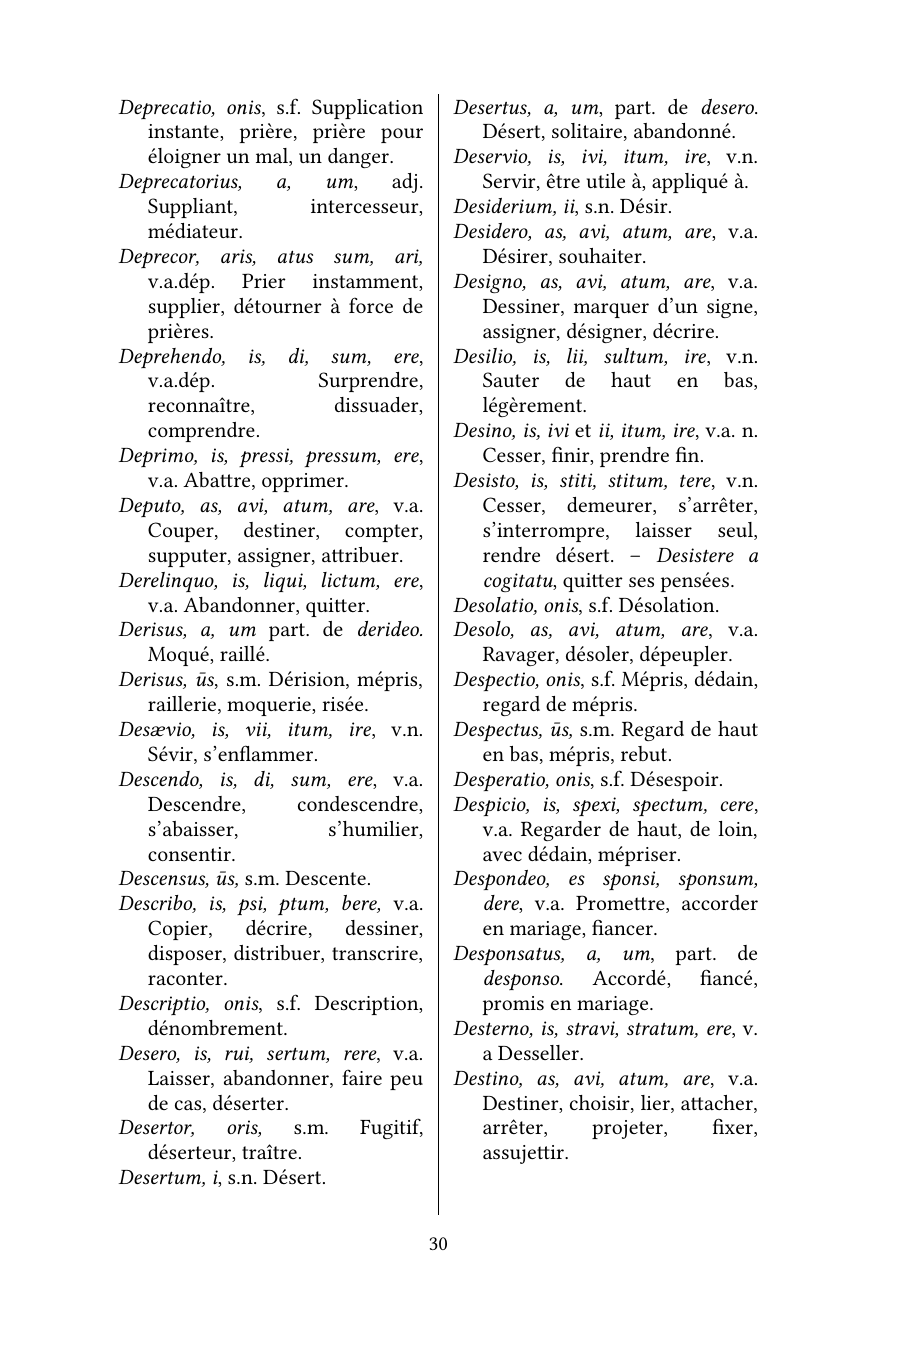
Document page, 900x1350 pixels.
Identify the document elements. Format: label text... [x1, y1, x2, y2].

text Despectio, onis, s.f. Mépris, dédain, regard de mépris. [453, 667, 758, 717]
text Desertus, a, um, part. de desero. Désert, solitaire, abandonné. [453, 94, 758, 144]
text Deprecatorius, a, um, adj. Suppliant, intercesseur, médiateur. [118, 169, 423, 244]
text Desino, is, ivi et ii, itum, ire, v.a. n. Cesser, finir, prendre fin. [453, 418, 758, 468]
text Descensus, ūs, s.m. Descente. [118, 866, 423, 891]
text Describo, is, psi, ptum, bere, v.a. Copier, décrire, dessiner, disposer, distribuer, transcrire, raconter. [118, 891, 423, 991]
text Deprehendo, is, di, sum, ere, v.a.dép. Surprendre, reconnaître, dissuader, comprendre. [118, 343, 423, 443]
text Desiderium, ii, s.n. Désir. [453, 194, 758, 219]
text Desidero, as, avi, atum, are, v.a. Désirer, souhaiter. [453, 219, 758, 269]
text Desertor, oris, s.m. Fugitif, déserteur, traître. [118, 1115, 423, 1165]
text Derisus, ūs, s.m. Dérision, mépris, raillerie, moquerie, risée. [118, 667, 423, 717]
text Deservio, is, ivi, itum, ire, v.n. Servir, être utile à, appliqué à. [453, 144, 758, 194]
text Derisus, a, um part. de derideo. Moqué, raillé. [118, 617, 423, 667]
text Destino, as, avi, atum, are, v.a. Destiner, choisir, lier, attacher, arrêter, projeter, fixer, assujettir. [453, 1065, 758, 1165]
text Desertum, i, s.n. Désert. [118, 1165, 423, 1190]
text Deprecatio, onis, s.f. Supplication instante, prière, prière pour éloigner un mal, un danger. [118, 94, 423, 169]
text Desisto, is, stiti, stitum, tere, v.n. Cesser, demeurer, s’arrêter, s’interrompre, laisser seul, rendre désert. – Desistere a cogitatu, quitter ses pensées. [453, 468, 758, 592]
text Despondeo, es sponsi, sponsum, dere, v.a. Promettre, accorder en mariage, fiancer. [453, 866, 758, 941]
text Desero, is, rui, sertum, rere, v.a. Laisser, abandonner, faire peu de cas, déserter. [118, 1041, 423, 1115]
text Despicio, is, spexi, spectum, cere, v.a. Regarder de haut, de loin, avec dédain, mépriser. [453, 792, 758, 866]
text Designo, as, avi, atum, are, v.a. Dessiner, marquer d’un signe, assigner, désigner, décrire. [453, 269, 758, 343]
text Desævio, is, vii, itum, ire, v.n. Sévir, s’enflammer. [118, 717, 423, 767]
text Desilio, is, lii, sultum, ire, v.n. Sauter de haut en bas, légèrement. [453, 343, 758, 418]
text Deprecor, aris, atus sum, ari, v.a.dép. Prier instamment, supplier, détourner à force de prières. [118, 244, 423, 343]
text Deputo, as, avi, atum, are, v.a. Couper, destiner, compter, supputer, assigner, attribuer. [118, 493, 423, 567]
text Desolatio, onis, s.f. Désolation. [453, 592, 758, 617]
text Deprimo, is, pressi, pressum, ere, v.a. Abattre, opprimer. [118, 443, 423, 493]
text Desolo, as, avi, atum, are, v.a. Ravager, désoler, dépeupler. [453, 617, 758, 667]
text Despectus, ūs, s.m. Regard de haut en bas, mépris, rebut. [453, 717, 758, 767]
text Descriptio, onis, s.f. Description, dénombrement. [118, 991, 423, 1041]
text Derelinquo, is, liqui, lictum, ere, v.a. Abandonner, quitter. [118, 567, 423, 617]
text Desperatio, onis, s.f. Désespoir. [453, 767, 758, 792]
text Desponsatus, a, um, part. de desponso. Accordé, fiancé, promis en mariage. [453, 941, 758, 1016]
text Desterno, is, stravi, stratum, ere, v. a Desseller. [453, 1016, 758, 1065]
text Descendo, is, di, sum, ere, v.a. Descendre, condescendre, s’abaisser, s’humilier, consentir. [118, 767, 423, 866]
